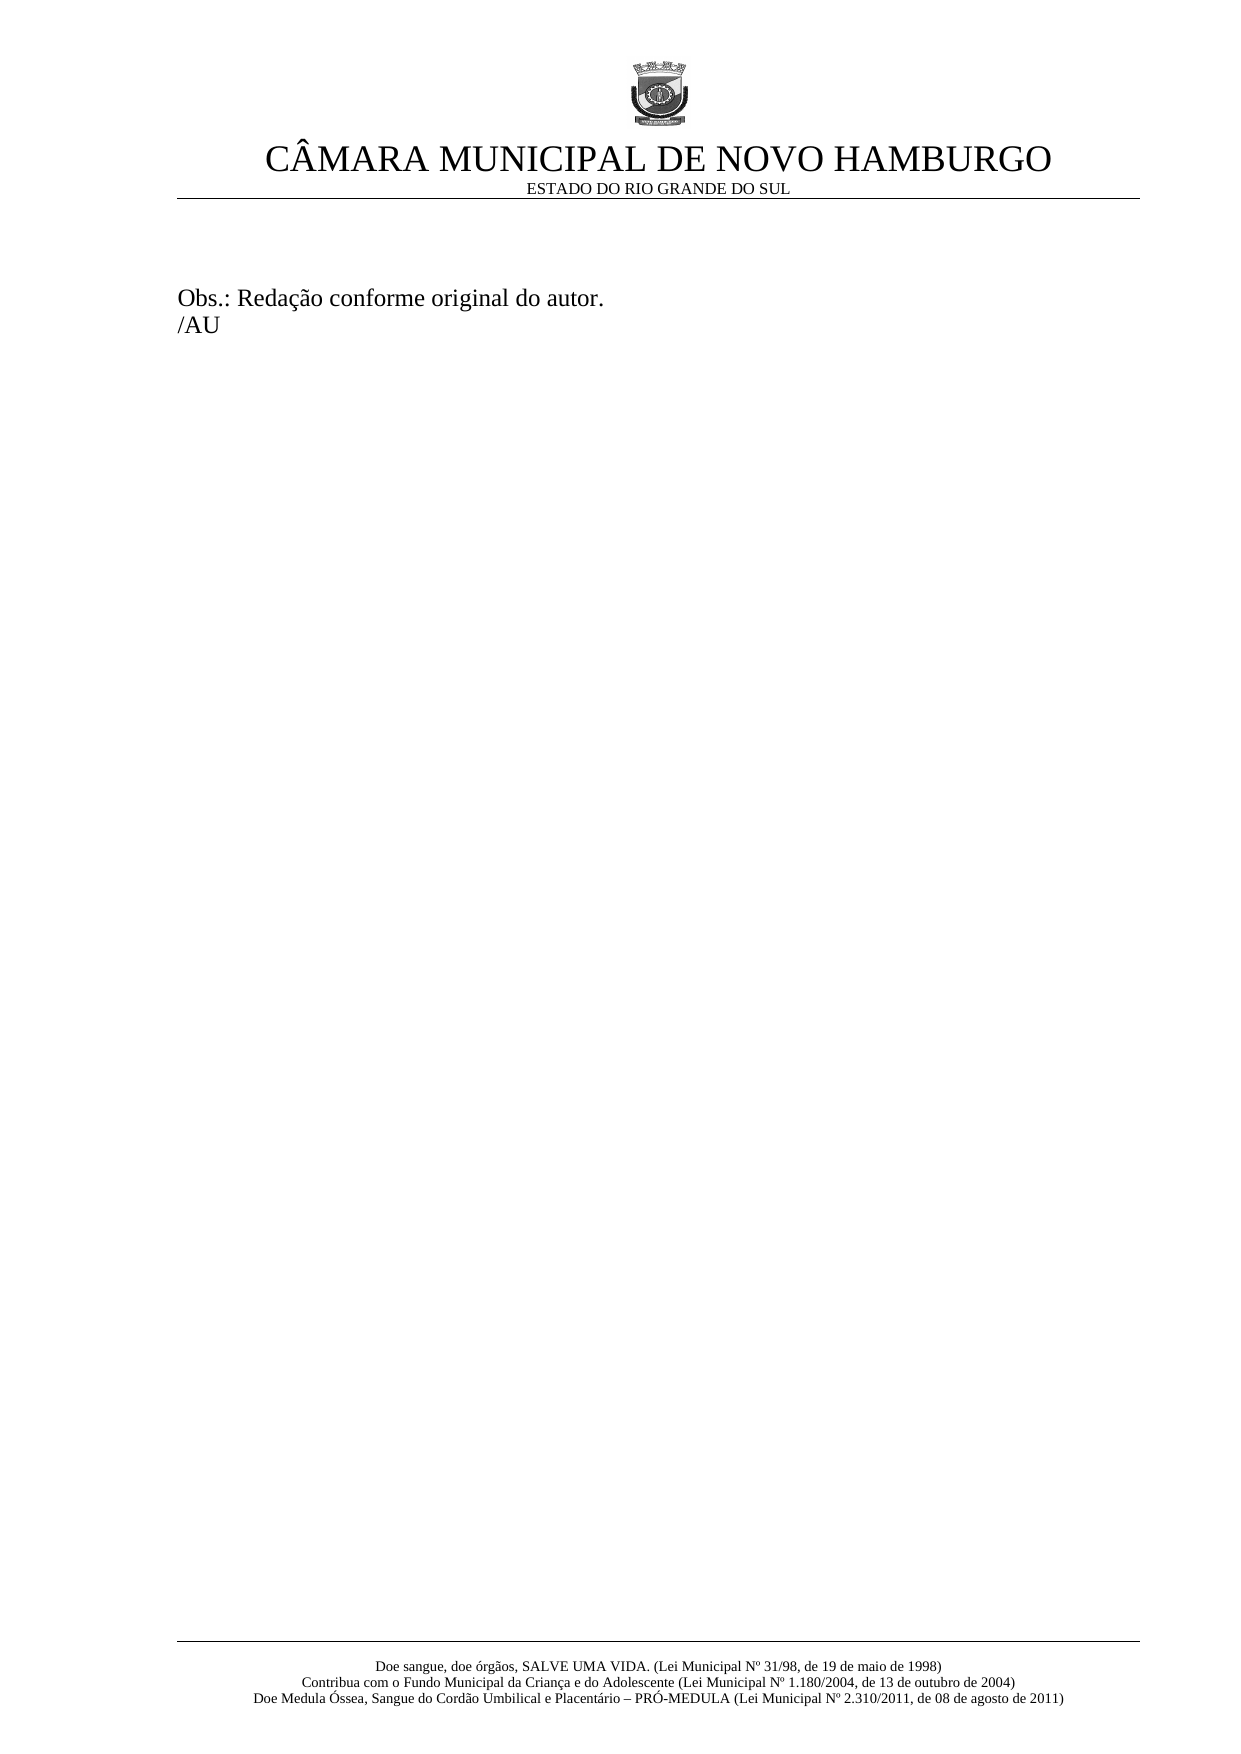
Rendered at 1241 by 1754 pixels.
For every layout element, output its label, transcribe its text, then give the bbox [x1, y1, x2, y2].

text Obs.: Redação conforme original do autor. [177, 284, 1140, 311]
text /AU [177, 311, 1140, 339]
